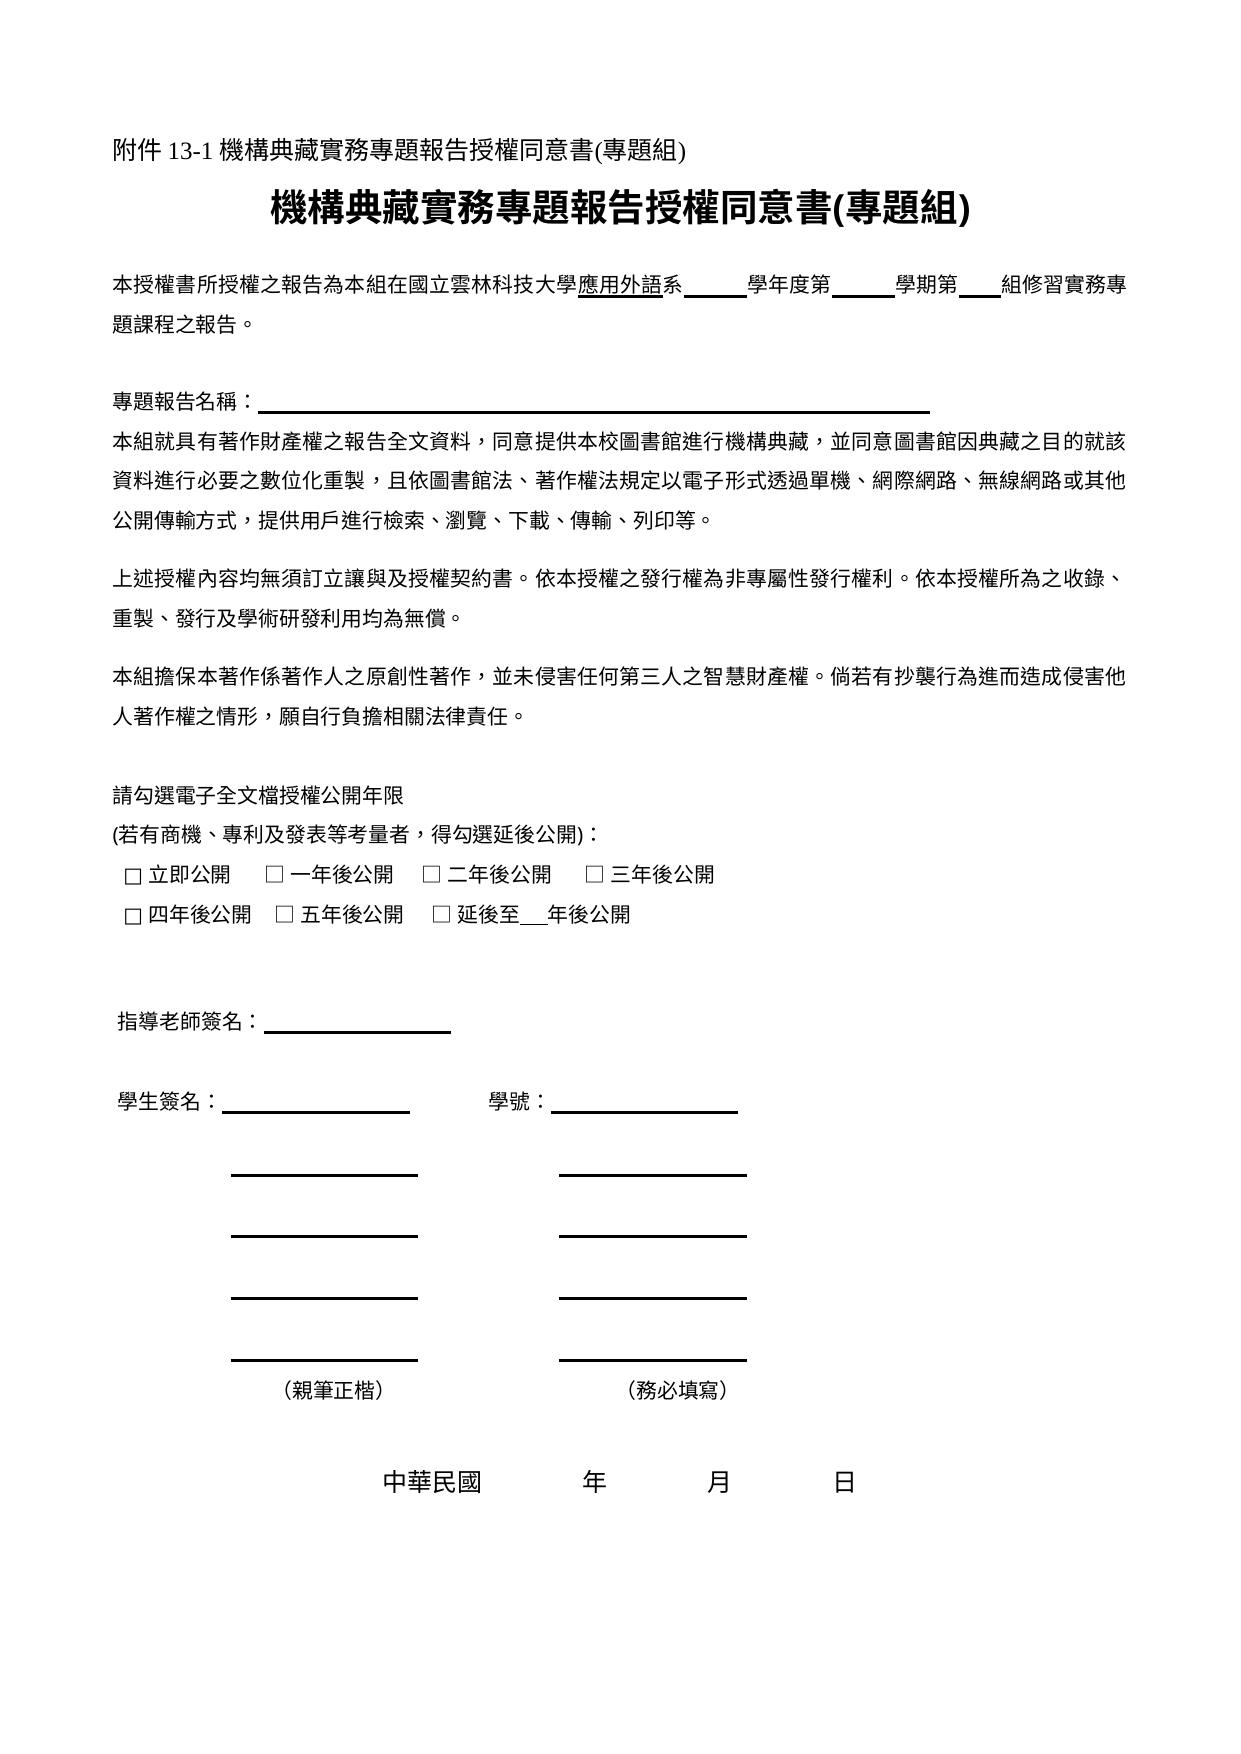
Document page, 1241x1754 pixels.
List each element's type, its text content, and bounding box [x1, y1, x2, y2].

text 機構典藏實務專題報告授權同意書(專題組) [112, 167, 1128, 242]
text 請勾選電子全文檔授權公開年限 [112, 772, 1128, 811]
text □ 立即公開 □ 一年後公開 □ 二年後公開 □ 三年後公開 [112, 851, 1128, 890]
text 專題報告名稱： [112, 378, 1128, 417]
text 本授權書所授權之報告為本組在國立雲林科技大學應用外語系 學年度第 學期第 組修習實務專題課程之報告。 [112, 261, 1128, 340]
text 上述授權內容均無須訂立讓與及授權契約書。依本授權之發行權為非專屬性發行權利。依本授權所為之收錄、重製、發行及學術研發利用均為無償。 [112, 555, 1128, 634]
subtitle 附件13-1 機構典藏實務專題報告授權同意書(專題組) [112, 130, 1128, 167]
text 中華民國 年 月 日 [112, 1462, 1128, 1499]
text □ 四年後公開 □ 五年後公開 □ 延後至 年後公開 [112, 890, 1128, 930]
text 指導老師簽名： [112, 1007, 1128, 1035]
text (若有商機、專利及發表等考量者，得勾選延後公開)： [112, 811, 1128, 851]
text 學生簽名： 學號： [112, 1087, 1128, 1116]
text 本組就具有著作財產權之報告全文資料，同意提供本校圖書館進行機構典藏，並同意圖書館因典藏之目的就該資料進行必要之數位化重製，且依圖書館法、著作權法規定以電子形式透過單機、網際網路、無線網路或其他公開傳輸方式，提供用戶進行檢索、瀏覽、下載、傳輸、列印等。 [112, 417, 1128, 536]
text 本組擔保本著作係著作人之原創性著作，並未侵害任何第三人之智慧財產權。倘若有抄襲行為進而造成侵害他人著作權之情形，願自行負擔相關法律責任。 [112, 653, 1128, 732]
text （親筆正楷） （務必填寫） [245, 1376, 1128, 1405]
